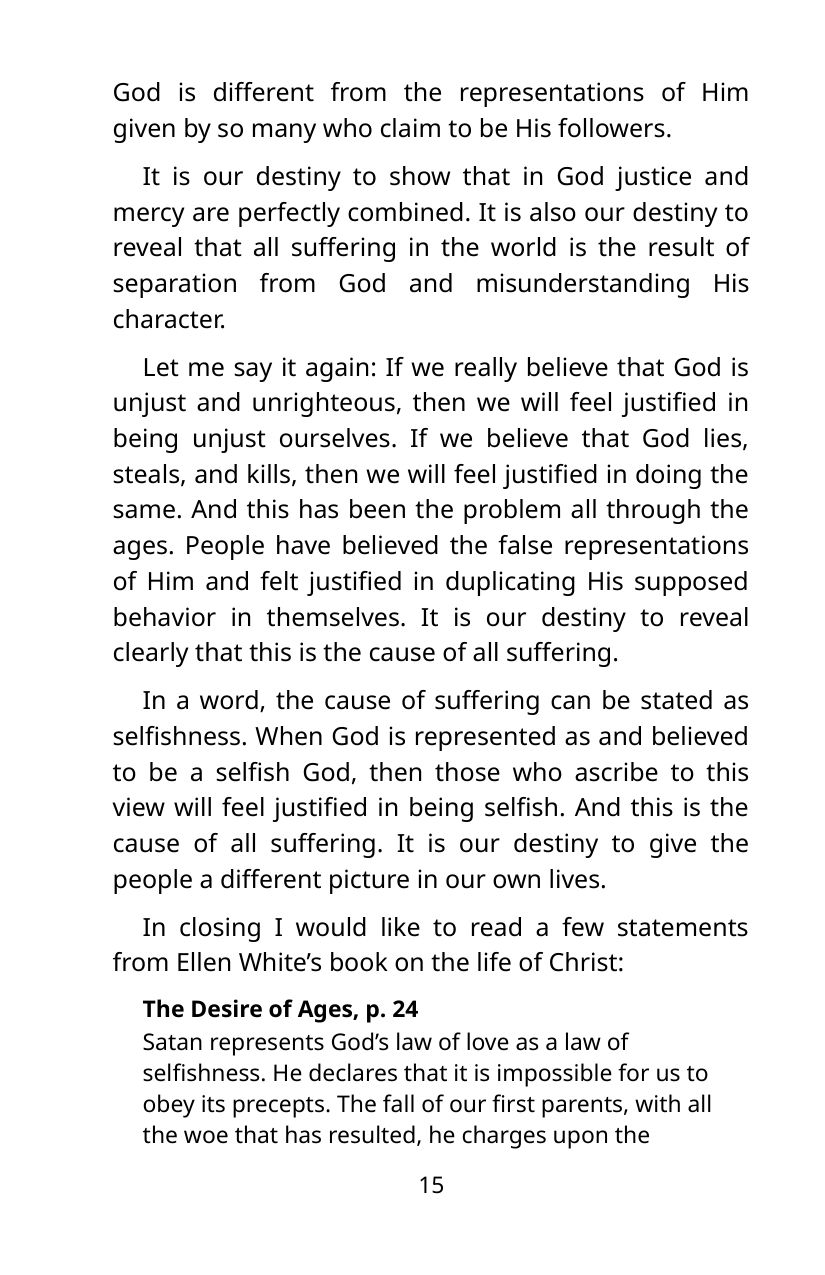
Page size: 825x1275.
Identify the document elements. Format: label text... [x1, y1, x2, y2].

text Satan represents God’s law of love as a law of selfishness. He declares that it is impossible for us to obey its precepts. The fall of our first parents, with all the woe that has resulted, he charges upon the [142, 1026, 720, 1151]
text In a word, the cause of suffering can be stated as selfishness. When God is represented as and believed to be a selfish God, then those who ascribe to this view will feel justified in being selfish. And this is the cause of all suffering. It is our destiny to give the people a different picture in our own lives. [112, 683, 750, 896]
text It is our destiny to show that in God justice and mercy are perfectly combined. It is also our destiny to reveal that all suffering in the world is the result of separation from God and misunderstanding His character. [112, 158, 750, 336]
text The Desire of Ages, p. 24 [142, 993, 750, 1024]
text In closing I would like to read a few statements from Ellen White’s book on the life of Christ: [112, 909, 750, 979]
text Let me say it again: If we really believe that God is unjust and unrighteous, then we will feel justified in being unjust ourselves. If we believe that God lies, steals, and kills, then we will feel justified in doing the same. And this has been the problem all through the ages. People have believed the false representations of Him and felt justified in duplicating His supposed behavior in themselves. It is our destiny to reveal clearly that this is the cause of all suffering. [112, 349, 750, 669]
text God is different from the representations of Him given by so many who claim to be His followers. [112, 75, 750, 145]
